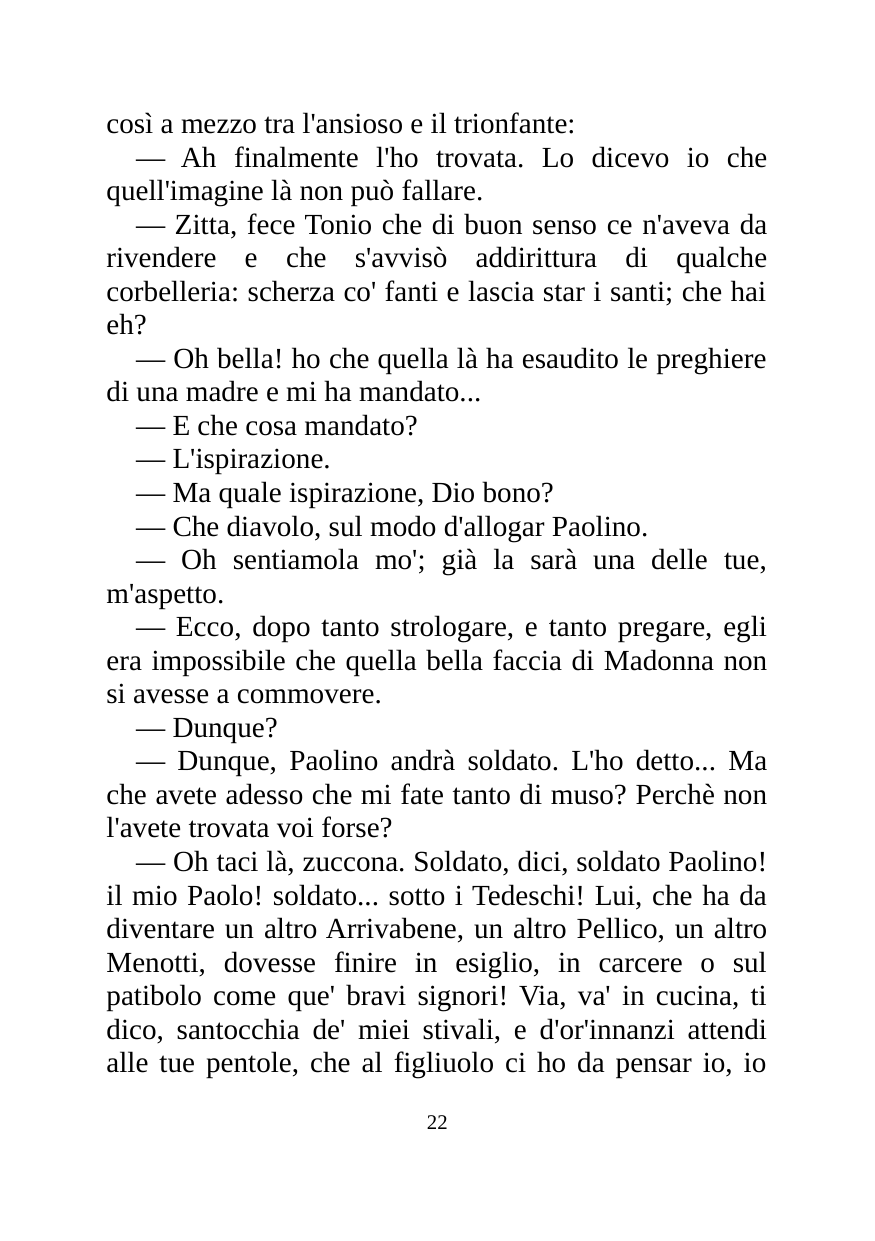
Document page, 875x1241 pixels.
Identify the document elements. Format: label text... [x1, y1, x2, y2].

text — Dunque, Paolino andrà soldato. L'ho detto... Ma che avete adesso che mi fate tanto di muso? Perchè non l'avete trovata voi forse? [106, 743, 768, 844]
text — Ecco, dopo tanto strologare, e tanto pregare, egli era impossibile che quella bella faccia di Madonna non si avesse a commovere. [106, 609, 768, 710]
text così a mezzo tra l'ansioso e il trionfante: [106, 106, 768, 140]
text — Oh sentiamola mo'; già la sarà una delle tue, m'aspetto. [106, 542, 768, 609]
text — Dunque? [106, 710, 768, 743]
text — Ma quale ispirazione, Dio bono? [106, 475, 768, 509]
text — Oh taci là, zuccona. Soldato, dici, soldato Paolino! il mio Paolo! soldato... sotto i Tedeschi! Lui, che ha da diventare un altro Arrivabene, un altro Pellico, un altro Menotti, dovesse finire in esiglio, in carcere o sul patibolo come que' bravi signori! Via, va' in cucina, ti dico, santocchia de' miei stivali, e d'or'innanzi attendi alle tue pentole, che al figliuolo ci ho da pensar io, io [106, 844, 768, 1079]
text — L'ispirazione. [106, 442, 768, 475]
text — Ah finalmente l'ho trovata. Lo dicevo io che quell'imagine là non può fallare. [106, 140, 768, 207]
text — Oh bella! ho che quella là ha esaudito le preghiere di una madre e mi ha mandato... [106, 341, 768, 408]
text — E che cosa mandato? [106, 408, 768, 442]
text — Che diavolo, sul modo d'allogar Paolino. [106, 509, 768, 542]
text — Zitta, fece Tonio che di buon senso ce n'aveva da rivendere e che s'avvisò addirittura di qualche corbelleria: scherza co' fanti e lascia star i santi; che hai eh? [106, 207, 768, 341]
